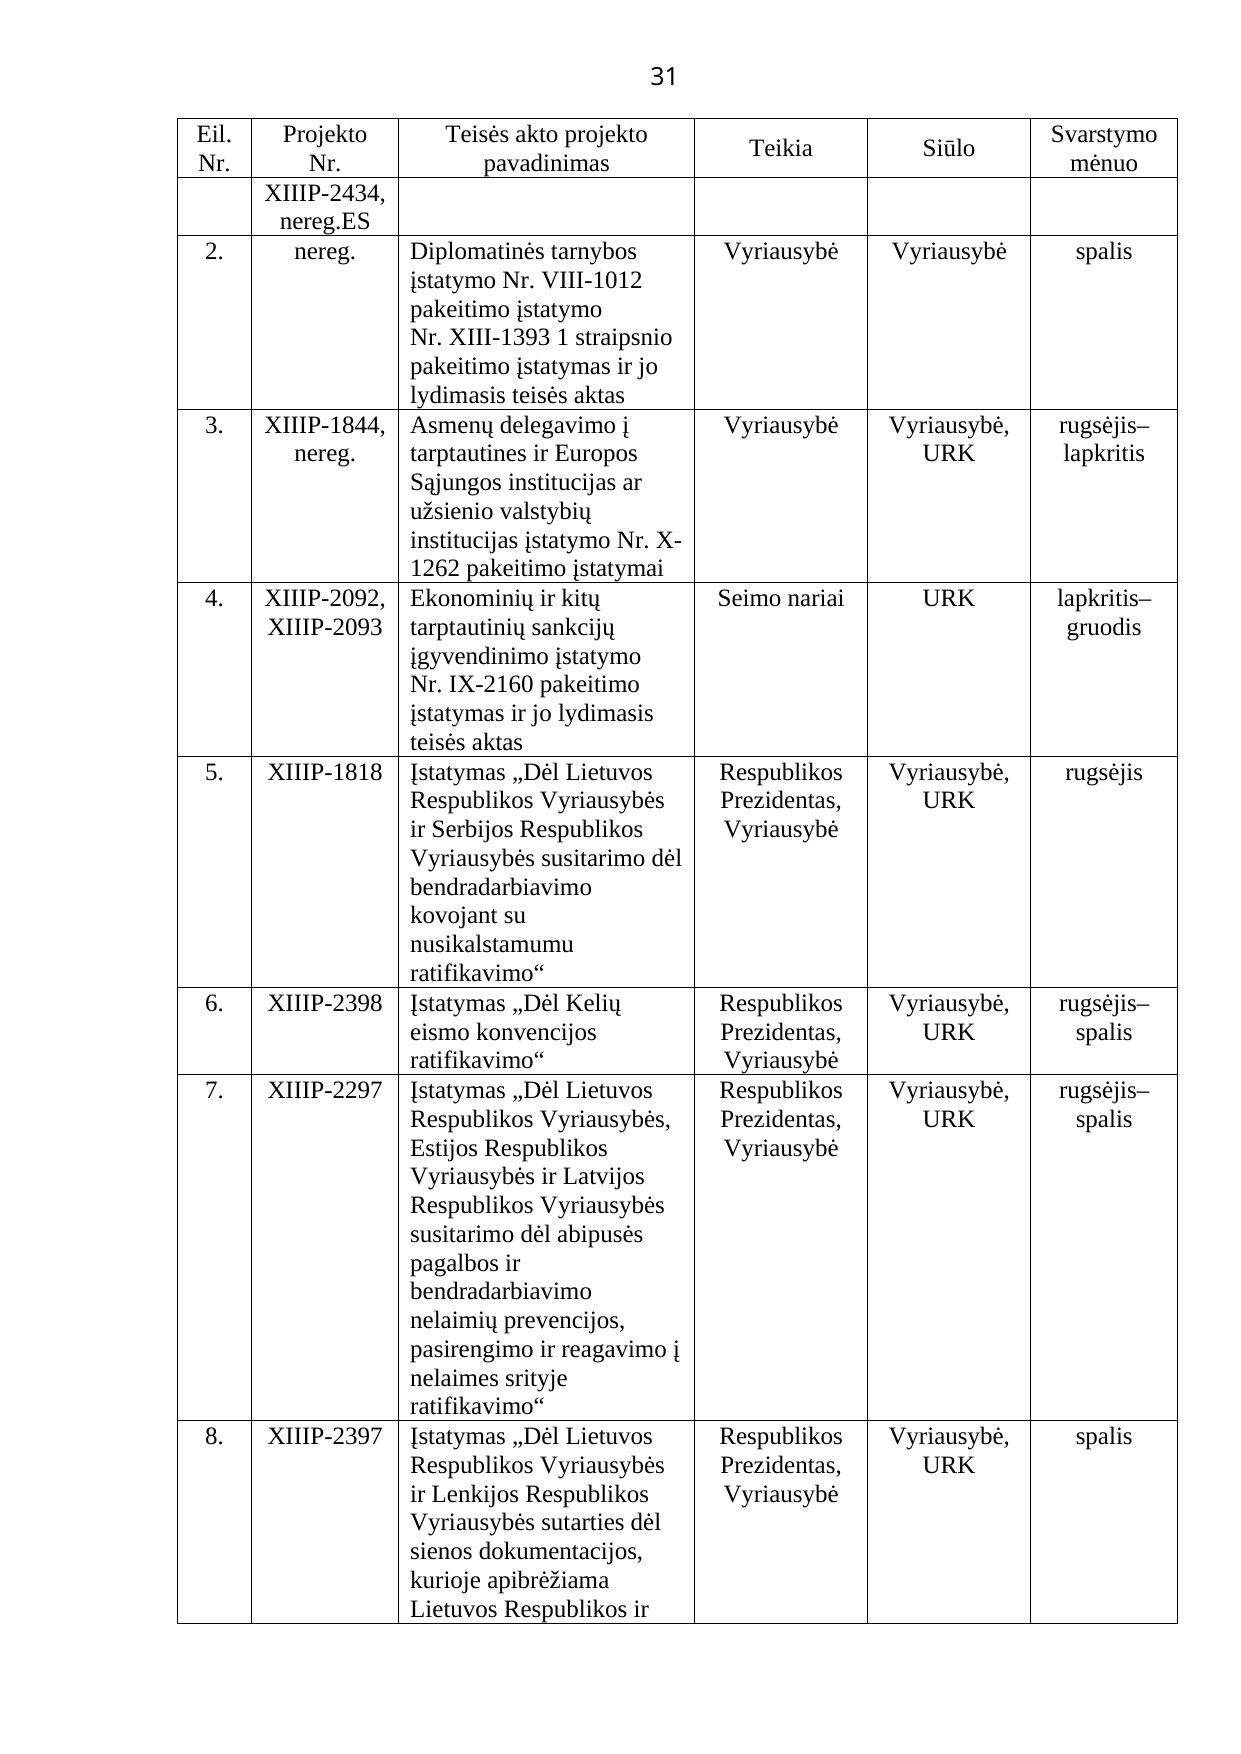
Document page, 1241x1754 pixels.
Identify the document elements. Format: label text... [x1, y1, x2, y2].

table_header Siūlo [868, 119, 1030, 177]
table_cell XIIIP-1818 [252, 757, 398, 987]
table_cell rugsėjis–spalis [1031, 1075, 1177, 1420]
table_cell spalis [1031, 236, 1177, 409]
table_cell Vyriausybė [695, 236, 867, 409]
table_cell [399, 178, 694, 235]
table_cell rugsėjis [1031, 757, 1177, 987]
table_cell URK [868, 583, 1030, 756]
table_cell [178, 178, 251, 235]
table_cell Vyriausybė, URK [868, 410, 1030, 582]
table_header Svarstymo mėnuo [1031, 119, 1177, 177]
table_cell 7. [178, 1075, 251, 1420]
table_cell XIIIP-2297 [252, 1075, 398, 1420]
table_header Projekto Nr. [252, 119, 398, 177]
table_cell Respublikos Prezidentas, Vyriausybė [695, 1421, 867, 1622]
table_cell 5. [178, 757, 251, 987]
table_cell [1031, 178, 1177, 235]
table_cell 6. [178, 988, 251, 1074]
table_cell Vyriausybė, URK [868, 1421, 1030, 1622]
table_header Eil. Nr. [178, 119, 251, 177]
table_cell Įstatymas „Dėl Kelių eismo konvencijos ratifikavimo“ [399, 988, 694, 1074]
table_cell Vyriausybė [868, 236, 1030, 409]
table_cell 3. [178, 410, 251, 582]
table_header Teikia [695, 119, 867, 177]
table_cell [868, 178, 1030, 235]
table_cell Įstatymas „Dėl Lietuvos Respublikos Vyriausybės, Estijos Respublikos Vyriausybės ir Latvijos Respublikos Vyriausybės susitarimo dėl abipusės pagalbos ir bendradarbiavimo nelaimių prevencijos, pasirengimo ir reagavimo į nelaimes srityje ratifikavimo“ [399, 1075, 694, 1420]
table_cell Seimo nariai [695, 583, 867, 756]
table_cell XIIIP-2398 [252, 988, 398, 1074]
table_cell XIIIP-2434, nereg.ES [252, 178, 398, 235]
table_header Teisės akto projekto pavadinimas [399, 119, 694, 177]
table_cell Ekonominių ir kitų tarptautinių sankcijų įgyvendinimo įstatymo Nr. IX-2160 pakeitimo įstatymas ir jo lydimasis teisės aktas [399, 583, 694, 756]
table_cell spalis [1031, 1421, 1177, 1622]
table_cell 8. [178, 1421, 251, 1622]
table_cell Diplomatinės tarnybos įstatymo Nr. VIII-1012 pakeitimo įstatymo Nr. XIII-1393 1 straipsnio pakeitimo įstatymas ir jo lydimasis teisės aktas [399, 236, 694, 409]
table_cell 4. [178, 583, 251, 756]
table_cell Respublikos Prezidentas, Vyriausybė [695, 757, 867, 987]
table_cell nereg. [252, 236, 398, 409]
table_cell Respublikos Prezidentas, Vyriausybė [695, 1075, 867, 1420]
table_cell XIIIP-2397 [252, 1421, 398, 1622]
table_cell Vyriausybė, URK [868, 1075, 1030, 1420]
table_cell XIIIP-1844, nereg. [252, 410, 398, 582]
table_cell 2. [178, 236, 251, 409]
table_cell [695, 178, 867, 235]
table_cell XIIIP-2092, XIIIP-2093 [252, 583, 398, 756]
table_cell Įstatymas „Dėl Lietuvos Respublikos Vyriausybės ir Serbijos Respublikos Vyriausybės susitarimo dėl bendradarbiavimo kovojant su nusikalstamumu ratifikavimo“ [399, 757, 694, 987]
table_cell Įstatymas „Dėl Lietuvos Respublikos Vyriausybės ir Lenkijos Respublikos Vyriausybės sutarties dėl sienos dokumentacijos, kurioje apibrėžiama Lietuvos Respublikos ir [399, 1421, 694, 1622]
table_cell Respublikos Prezidentas, Vyriausybė [695, 988, 867, 1074]
table_cell Vyriausybė, URK [868, 757, 1030, 987]
table_cell rugsėjis–lapkritis [1031, 410, 1177, 582]
table_cell lapkritis–gruodis [1031, 583, 1177, 756]
table_cell Asmenų delegavimo į tarptautines ir Europos Sąjungos institucijas ar užsienio valstybių institucijas įstatymo Nr. X-1262 pakeitimo įstatymai [399, 410, 694, 582]
table_cell rugsėjis–spalis [1031, 988, 1177, 1074]
table_cell Vyriausybė [695, 410, 867, 582]
table_cell Vyriausybė, URK [868, 988, 1030, 1074]
